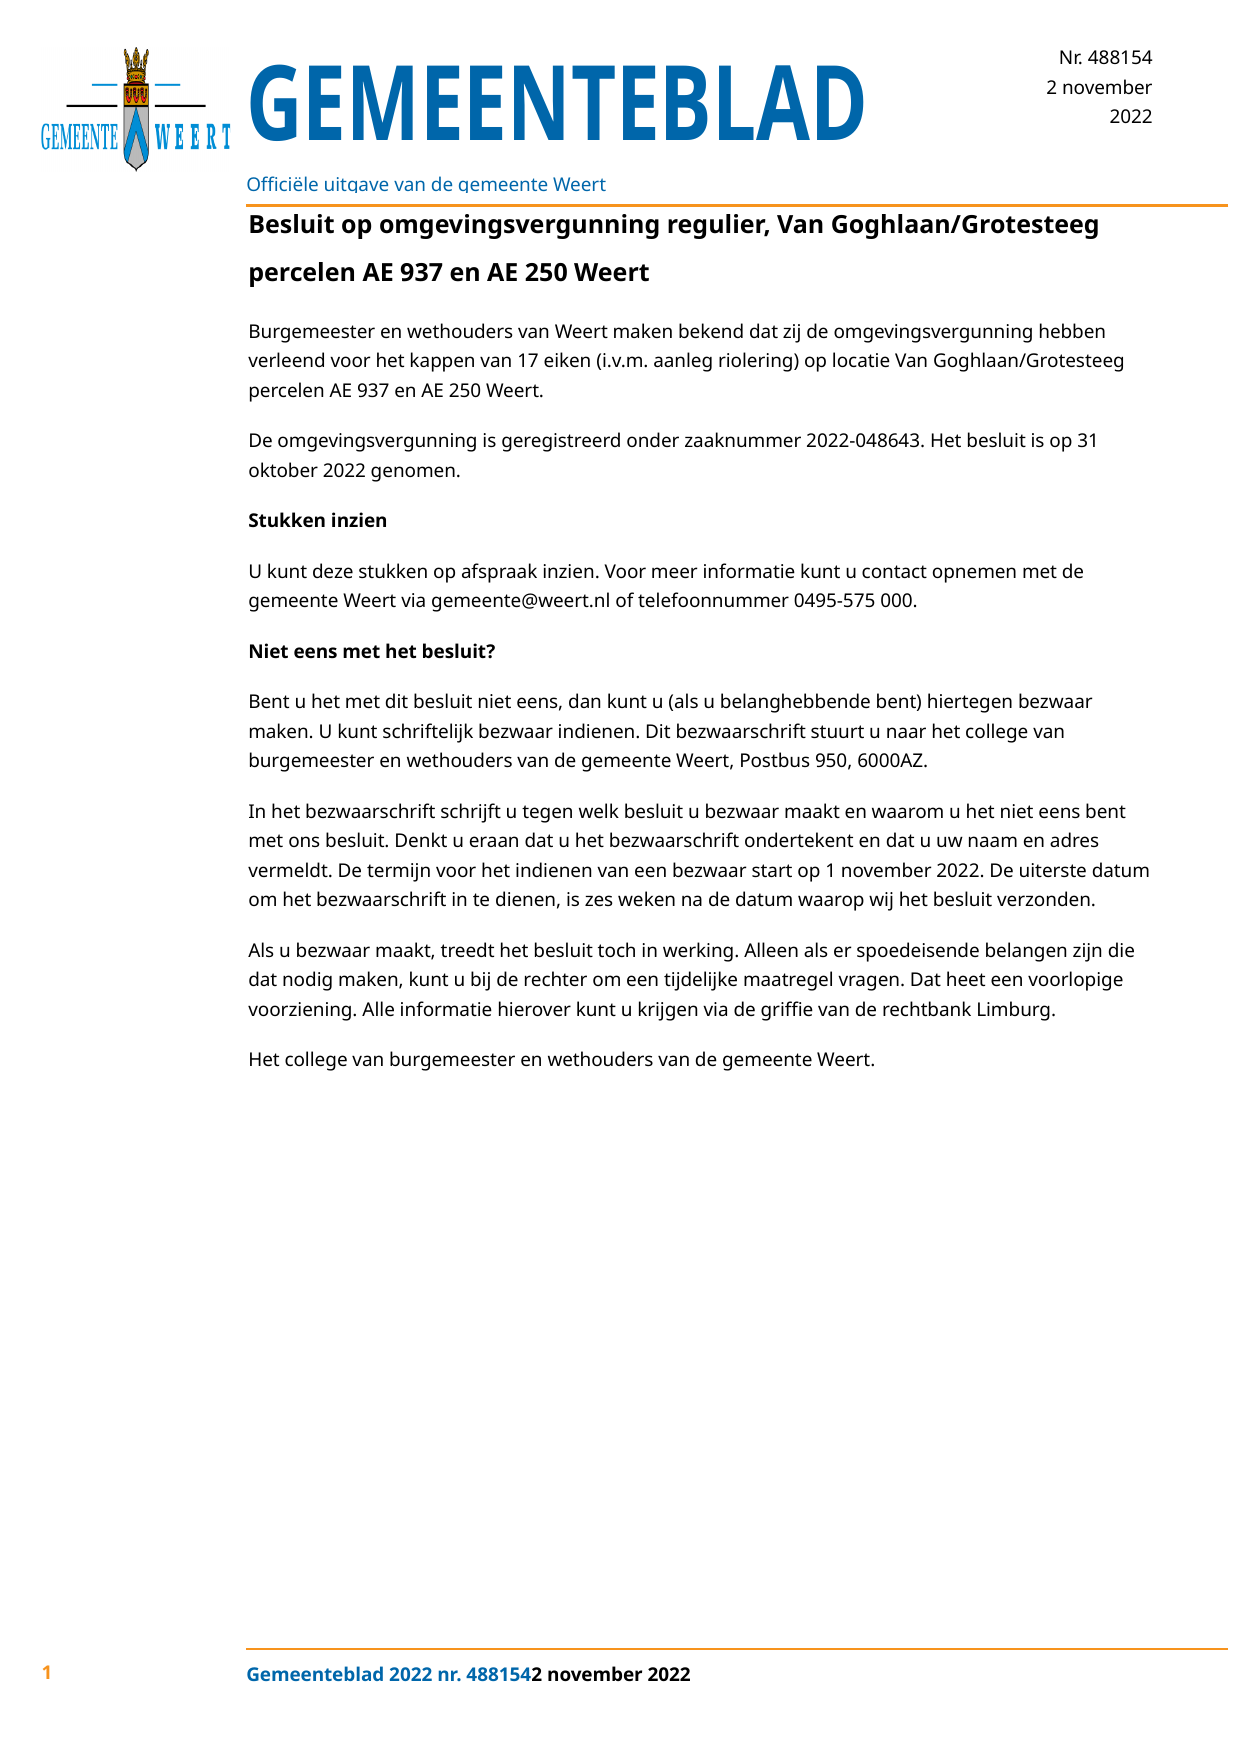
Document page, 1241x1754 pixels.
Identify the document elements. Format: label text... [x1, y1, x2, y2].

text U kunt deze stukken op afspraak inzien. Voor meer informatie kunt u contact opnemen met de gemeente Weert via gemeente@weert.nl of telefoonnummer 0495-575 000. [248, 558, 1152, 613]
text Besluit op omgevingsvergunning regulier, Van Goghlaan/Grotesteeg percelen AE 937 en AE 250 Weert [248, 207, 1152, 288]
text Het college van burgemeester en wethouders van de gemeente Weert. [248, 1047, 1152, 1072]
text In het bezwaarschrift schrijft u tegen welk besluit u bezwaar maakt en waarom u het niet eens bent met ons besluit. Denkt u eraan dat u het bezwaarschrift ondertekent en dat u uw naam en adres vermeldt. De termijn voor het indienen van een bezwaar start op 1 november 2022. De uiterste datum om het bezwaarschrift in te dienen, is zes weken na de datum waarop wij het besluit verzonden. [248, 798, 1152, 912]
text Niet eens met het besluit? [248, 638, 1152, 664]
text Bent u het met dit besluit niet eens, dan kunt u (als u belanghebbende bent) hiertegen bezwaar maken. U kunt schriftelijk bezwaar indienen. Dit bezwaarschrift stuurt u naar het college van burgemeester en wethouders van de gemeente Weert, Postbus 950, 6000AZ. [248, 688, 1152, 773]
text Als u bezwaar maakt, treedt het besluit toch in werking. Alleen als er spoedeisende belangen zijn die dat nodig maken, kunt u bij de rechter om een tijdelijke maatregel vragen. Dat heet een voorlopige voorziening. Alle informatie hierover kunt u krijgen via de griffie van de rechtbank Limburg. [248, 937, 1152, 1022]
picture [41, 47, 231, 172]
text De omgevingsvergunning is geregistreerd onder zaaknummer 2022-048643. Het besluit is op 31 oktober 2022 genomen. [248, 427, 1152, 483]
text Burgemeester en wethouders van Weert maken bekend dat zij de omgevingsvergunning hebben verleend voor het kappen van 17 eiken (i.v.m. aanleg riolering) op locatie Van Goghlaan/Grotesteeg percelen AE 937 en AE 250 Weert. [248, 318, 1152, 403]
text Stukken inzien [248, 507, 1152, 533]
